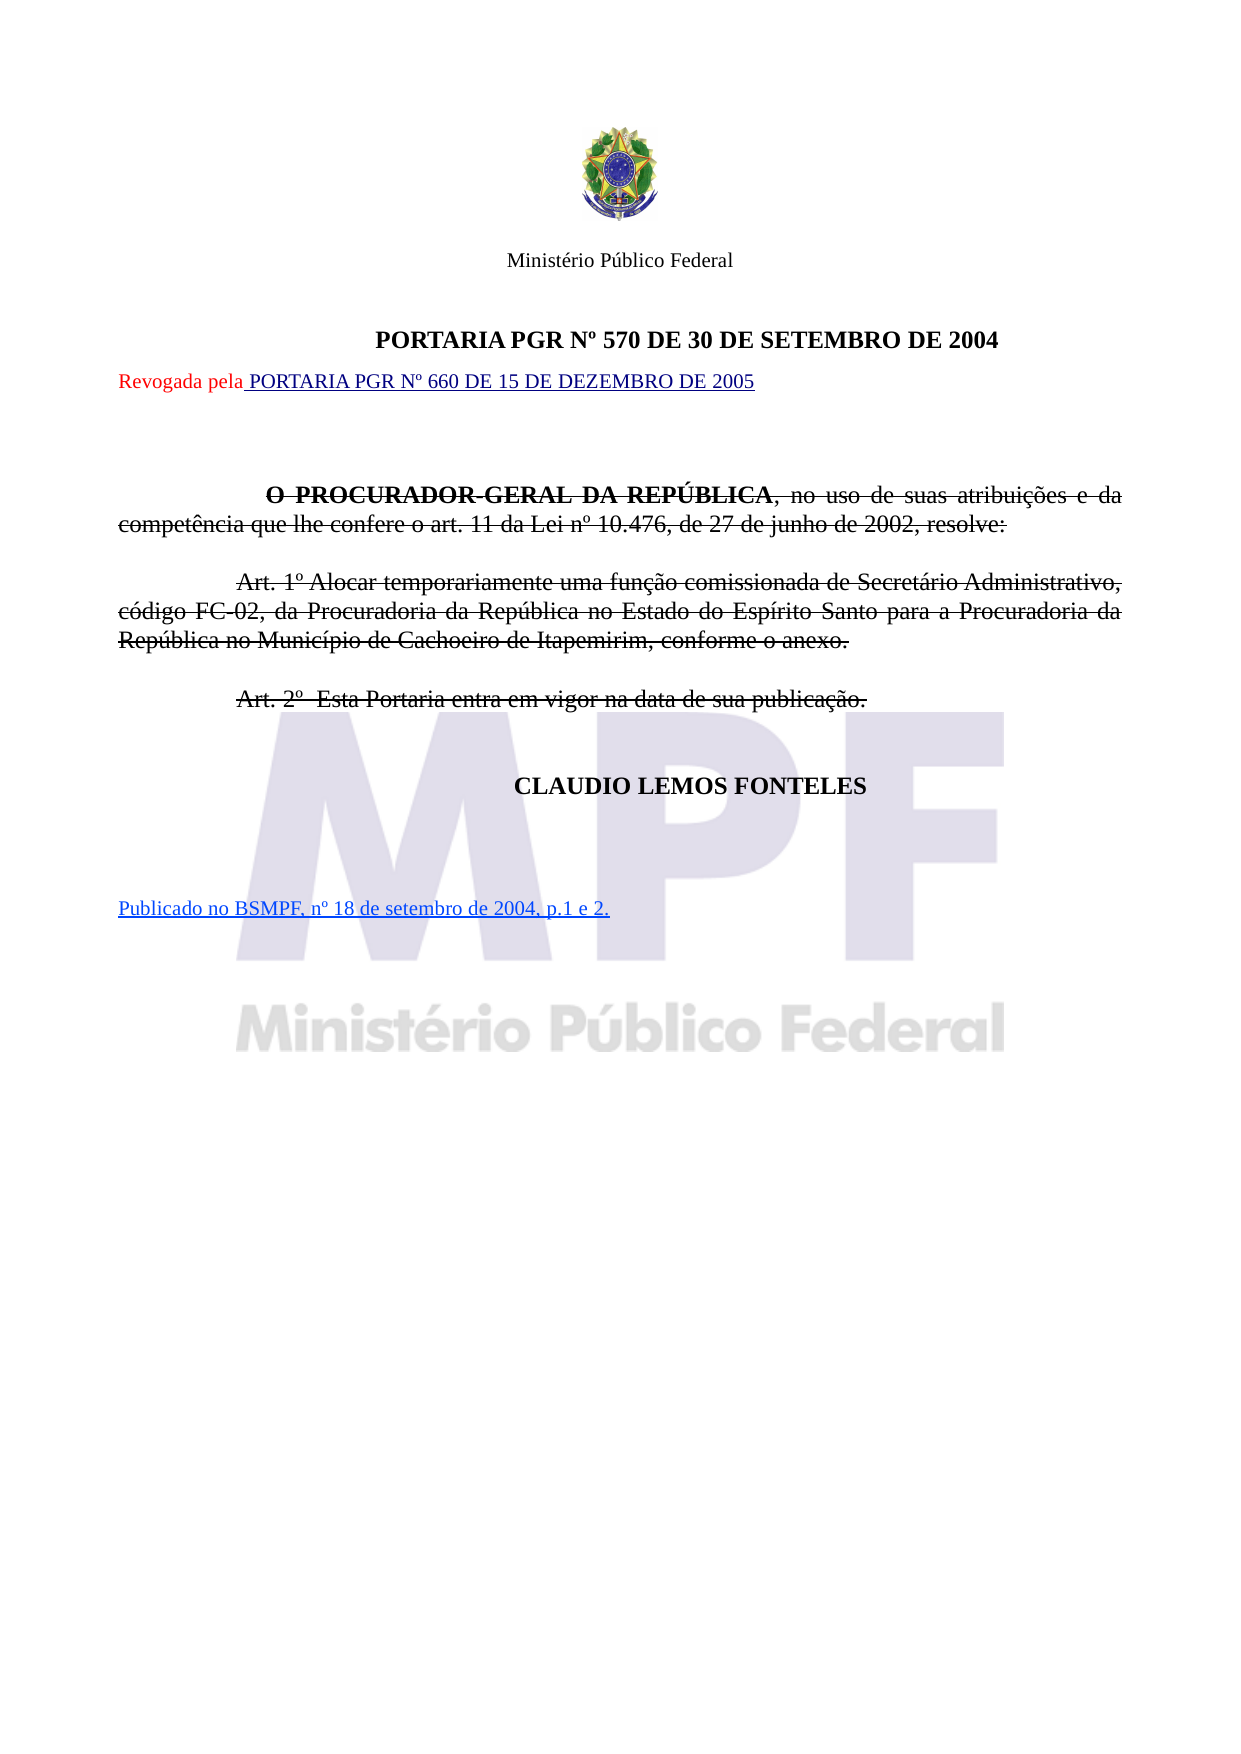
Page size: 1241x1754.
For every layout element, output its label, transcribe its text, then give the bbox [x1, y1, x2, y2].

text Art. 2º Esta Portaria entra em vigor na data de sua publicação. [118, 683, 1122, 712]
picture [236, 919, 1004, 1052]
text PORTARIA PGR Nº 570 DE 30 DE SETEMBRO DE 2004 [118, 325, 1122, 354]
picture [236, 712, 1004, 771]
text Publicado no BSMPF, nº 18 de setembro de 2004, p.1 e 2. [118, 896, 1122, 919]
text Art. 1º Alocar temporariamente uma função comissionada de Secretário Administrativo, código FC-02, da Procuradoria da República no Estado do Espírito Santo para a Procuradoria da República no Município de Cachoeiro de Itapemirim, conforme o anexo. [118, 613, 1122, 654]
text O PROCURADOR-GERAL DA REPÚBLICA, no uso de suas atribuições e da competência que lhe confere o art. 11 da Lei nº 10.476, de 27 de junho de 2002, resolve: [118, 480, 1122, 538]
text Art. 1º Alocar temporariamente uma função comissionada de Secretário Administrativo, código FC-02, da Procuradoria da República no Estado do Espírito Santo para a Procuradoria da República no Município de Cachoeiro de Itapemirim, conforme o anexo. [118, 567, 1122, 612]
text CLAUDIO LEMOS FONTELES [118, 771, 1122, 800]
text Revogada pela PORTARIA PGR Nº 660 DE 15 DE DEZEMBRO DE 2005 [118, 369, 1122, 393]
picture [236, 800, 1004, 896]
